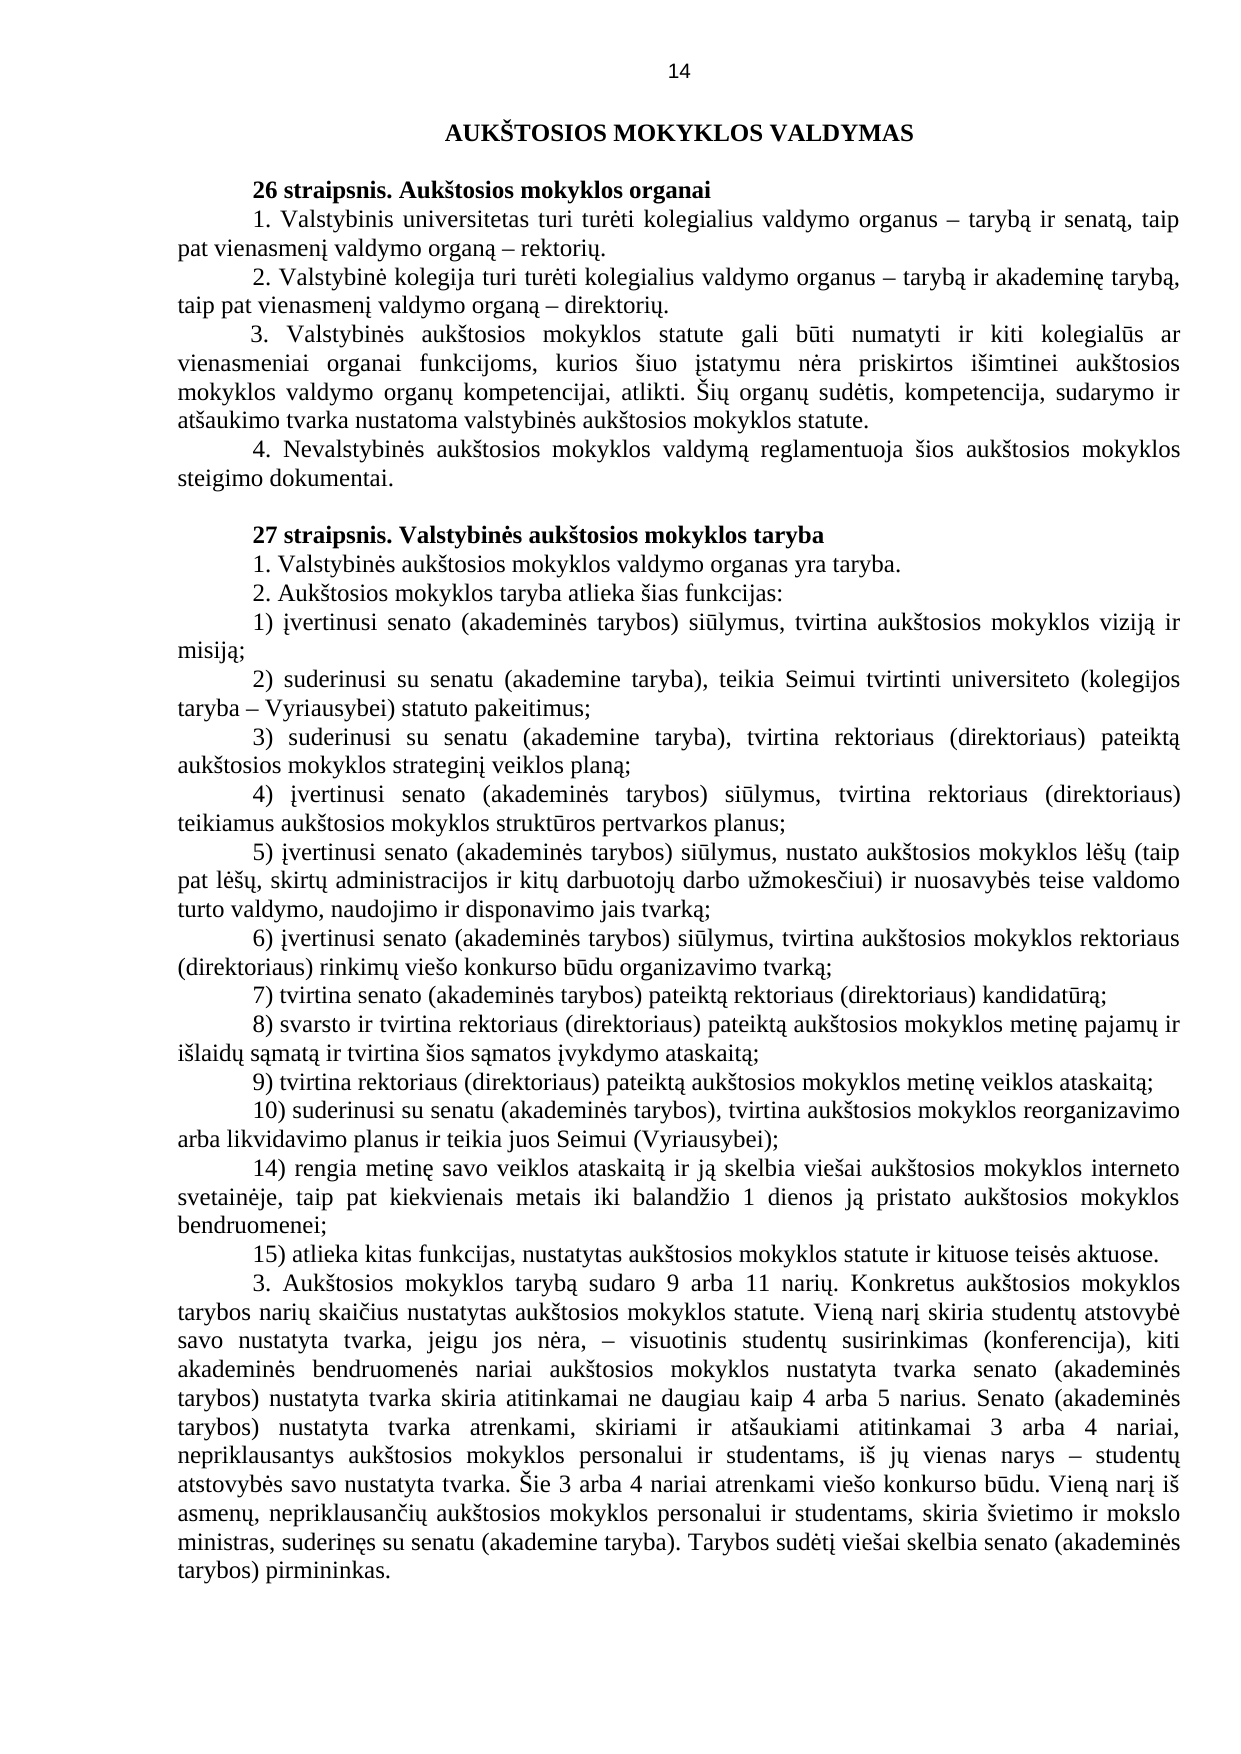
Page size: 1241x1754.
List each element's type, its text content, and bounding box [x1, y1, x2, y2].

text 1. Valstybinės aukštosios mokyklos valdymo organas yra taryba. [177, 549, 1181, 578]
text 1. Valstybinis universitetas turi turėti kolegialius valdymo organus – tarybą ir senatą, taip pat vienasmenį valdymo organą – rektorių. [177, 204, 1181, 262]
text 14) rengia metinę savo veiklos ataskaitą ir ją skelbia viešai aukštosios mokyklos interneto svetainėje, taip pat kiekvienais metais iki balandžio 1 dienos ją pristato aukštosios mokyklos bendruomenei; [177, 1153, 1181, 1239]
text 3. Aukštosios mokyklos tarybą sudaro 9 arba 11 narių. Konkretus aukštosios mokyklos tarybos narių skaičius nustatytas aukštosios mokyklos statute. Vieną narį skiria studentų atstovybė savo nustatyta tvarka, jeigu jos nėra, – visuotinis studentų susirinkimas (konferencija), kiti akademinės bendruomenės nariai aukštosios mokyklos nustatyta tvarka senato (akademinės tarybos) nustatyta tvarka skiria atitinkamai ne daugiau kaip 4 arba 5 narius. Senato (akademinės tarybos) nustatyta tvarka atrenkami, skiriami ir atšaukiami atitinkamai 3 arba 4 nariai, nepriklausantys aukštosios mokyklos personalui ir studentams, iš jų vienas narys – studentų atstovybės savo nustatyta tvarka. Šie 3 arba 4 nariai atrenkami viešo konkurso būdu. Vieną narį iš asmenų, nepriklausančių aukštosios mokyklos personalui ir studentams, skiria švietimo ir mokslo ministras, suderinęs su senatu (akademine taryba). Tarybos sudėtį viešai skelbia senato (akademinės tarybos) pirmininkas. [177, 1268, 1181, 1584]
text 3. Valstybinės aukštosios mokyklos statute gali būti numatyti ir kiti kolegialūs ar vienasmeniai organai funkcijoms, kurios šiuo įstatymu nėra priskirtos išimtinei aukštosios mokyklos valdymo organų kompetencijai, atlikti. Šių organų sudėtis, kompetencija, sudarymo ir atšaukimo tvarka nustatoma valstybinės aukštosios mokyklos statute. [177, 319, 1181, 434]
text 2) suderinusi su senatu (akademine taryba), teikia Seimui tvirtinti universiteto (kolegijos taryba – Vyriausybei) statuto pakeitimus; [177, 664, 1181, 722]
text AUKŠTOSIOS MOKYKLOS VALDYMAS [177, 118, 1181, 147]
text 5) įvertinusi senato (akademinės tarybos) siūlymus, nustato aukštosios mokyklos lėšų (taip pat lėšų, skirtų administracijos ir kitų darbuotojų darbo užmokesčiui) ir nuosavybės teise valdomo turto valdymo, naudojimo ir disponavimo jais tvarką; [177, 837, 1181, 923]
text 26 straipsnis. Aukštosios mokyklos organai [177, 176, 1181, 204]
text 2. Valstybinė kolegija turi turėti kolegialius valdymo organus – tarybą ir akademinę tarybą, taip pat vienasmenį valdymo organą – direktorių. [177, 262, 1181, 319]
text 1) įvertinusi senato (akademinės tarybos) siūlymus, tvirtina aukštosios mokyklos viziją ir misiją; [177, 607, 1181, 664]
text 7) tvirtina senato (akademinės tarybos) pateiktą rektoriaus (direktoriaus) kandidatūrą; [177, 981, 1181, 1009]
text 10) suderinusi su senatu (akademinės tarybos), tvirtina aukštosios mokyklos reorganizavimo arba likvidavimo planus ir teikia juos Seimui (Vyriausybei); [177, 1096, 1181, 1153]
text 9) tvirtina rektoriaus (direktoriaus) pateiktą aukštosios mokyklos metinę veiklos ataskaitą; [177, 1067, 1181, 1096]
text 15) atlieka kitas funkcijas, nustatytas aukštosios mokyklos statute ir kituose teisės aktuose. [177, 1239, 1181, 1268]
text 4) įvertinusi senato (akademinės tarybos) siūlymus, tvirtina rektoriaus (direktoriaus) teikiamus aukštosios mokyklos struktūros pertvarkos planus; [177, 779, 1181, 837]
text 4. Nevalstybinės aukštosios mokyklos valdymą reglamentuoja šios aukštosios mokyklos steigimo dokumentai. [177, 434, 1181, 492]
text 3) suderinusi su senatu (akademine taryba), tvirtina rektoriaus (direktoriaus) pateiktą aukštosios mokyklos strateginį veiklos planą; [177, 722, 1181, 779]
text 27 straipsnis. Valstybinės aukštosios mokyklos taryba [177, 521, 1181, 549]
text 6) įvertinusi senato (akademinės tarybos) siūlymus, tvirtina aukštosios mokyklos rektoriaus (direktoriaus) rinkimų viešo konkurso būdu organizavimo tvarką; [177, 923, 1181, 981]
text 8) svarsto ir tvirtina rektoriaus (direktoriaus) pateiktą aukštosios mokyklos metinę pajamų ir išlaidų sąmatą ir tvirtina šios sąmatos įvykdymo ataskaitą; [177, 1009, 1181, 1067]
text 2. Aukštosios mokyklos taryba atlieka šias funkcijas: [177, 578, 1181, 607]
